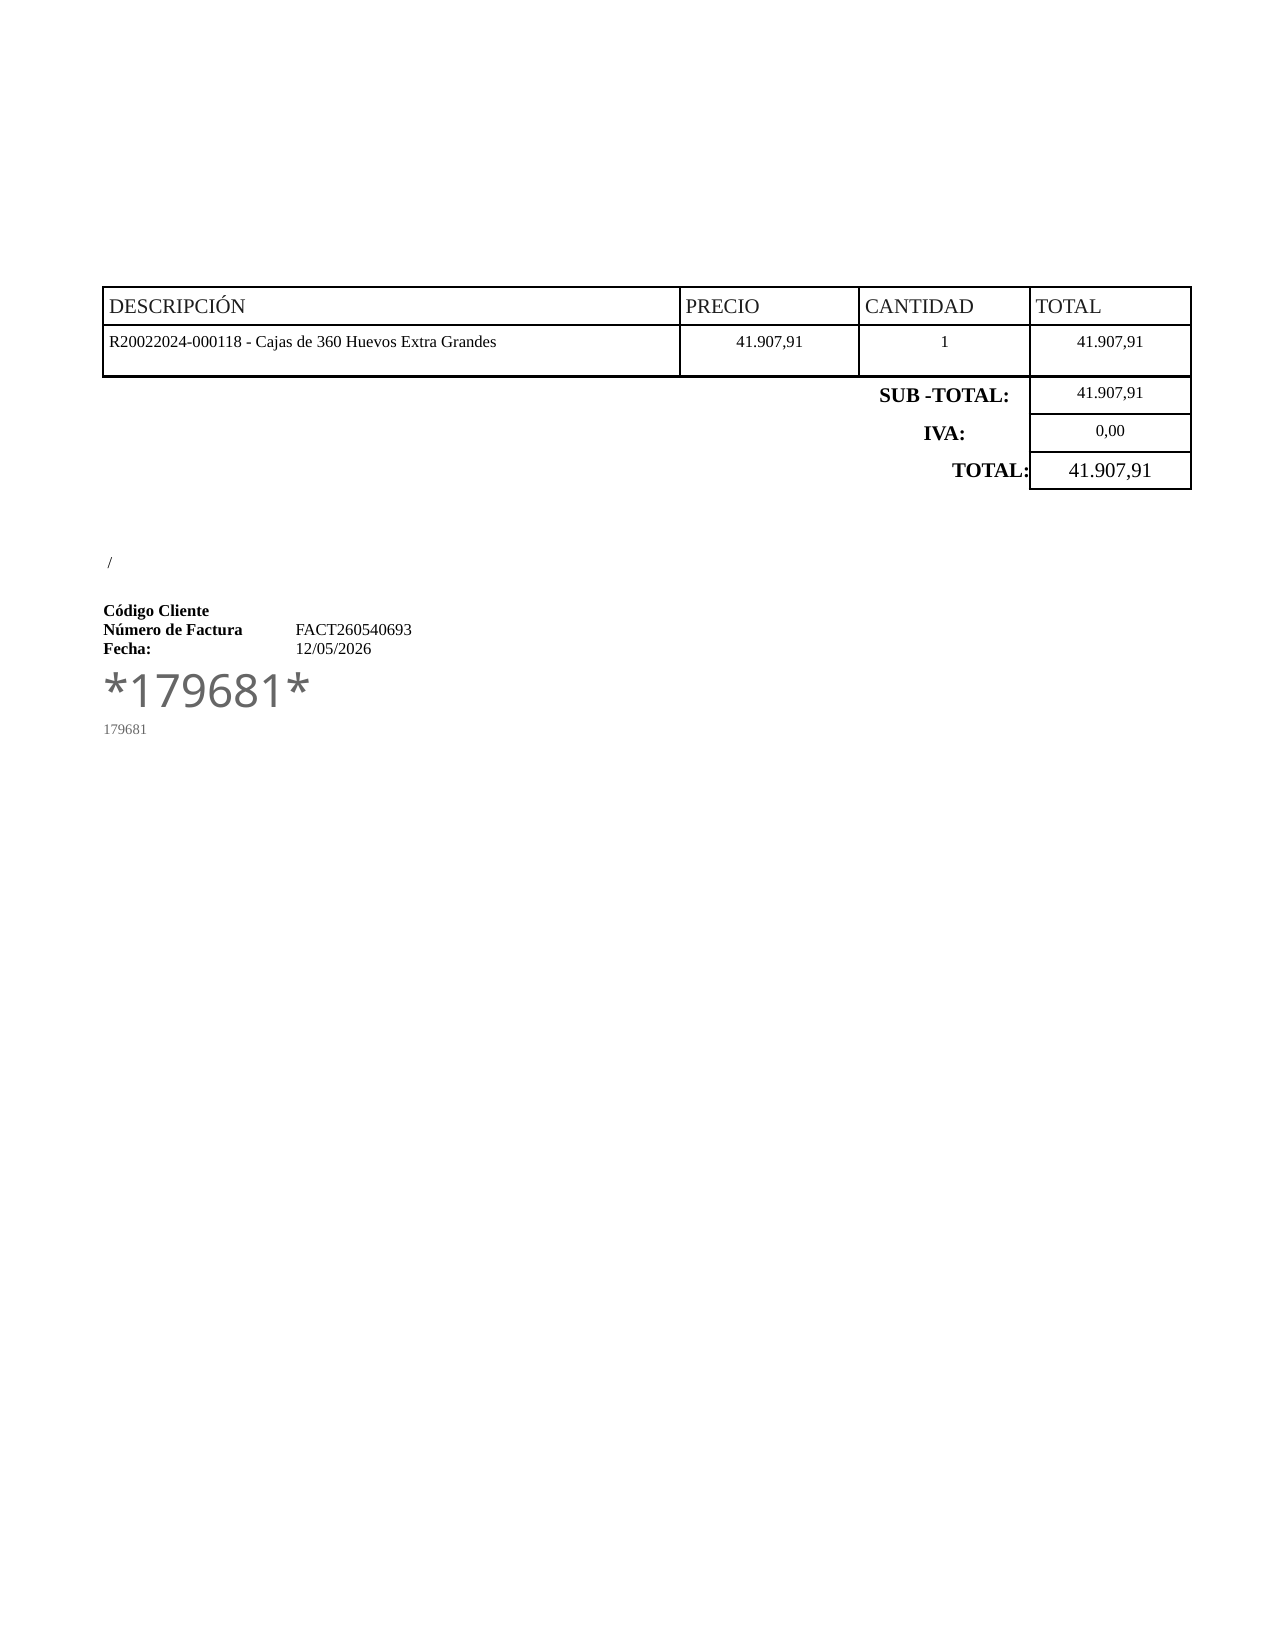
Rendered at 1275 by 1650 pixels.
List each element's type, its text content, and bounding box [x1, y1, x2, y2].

table_cell 41.907,91 [1031, 326, 1190, 375]
table_cell SUB -TOTAL: [859, 378, 1029, 413]
table_cell Número de Factura [103, 620, 295, 639]
table_header [295, 601, 517, 620]
table_cell 41.907,91 [1031, 453, 1190, 488]
table_header [103, 490, 858, 514]
table_header PRECIO [681, 288, 858, 323]
table_cell 12/05/2026 [295, 639, 517, 658]
table_cell / [103, 553, 858, 572]
table_cell FACT260540693 [295, 620, 517, 639]
table_cell R20022024-000118 - Cajas de 360 Huevos Extra Grandes [104, 326, 679, 375]
table_cell TOTAL: [859, 451, 1029, 488]
table_header Código Cliente [103, 601, 295, 620]
table_cell 0,00 [1031, 415, 1190, 451]
table_header CANTIDAD [860, 288, 1029, 323]
text 179681 [103, 721, 1137, 737]
text *179681* [103, 658, 1137, 721]
table_cell 1 [860, 326, 1029, 375]
table_cell IVA: [859, 413, 1029, 451]
table_header TOTAL [1031, 288, 1190, 323]
table_cell 41.907,91 [681, 326, 858, 375]
table_cell [103, 378, 859, 488]
table_cell Fecha: [103, 639, 295, 658]
table_cell [103, 534, 858, 553]
table_cell [103, 514, 858, 533]
table_cell 41.907,91 [1031, 378, 1190, 413]
table_header DESCRIPCIÓN [104, 288, 679, 323]
